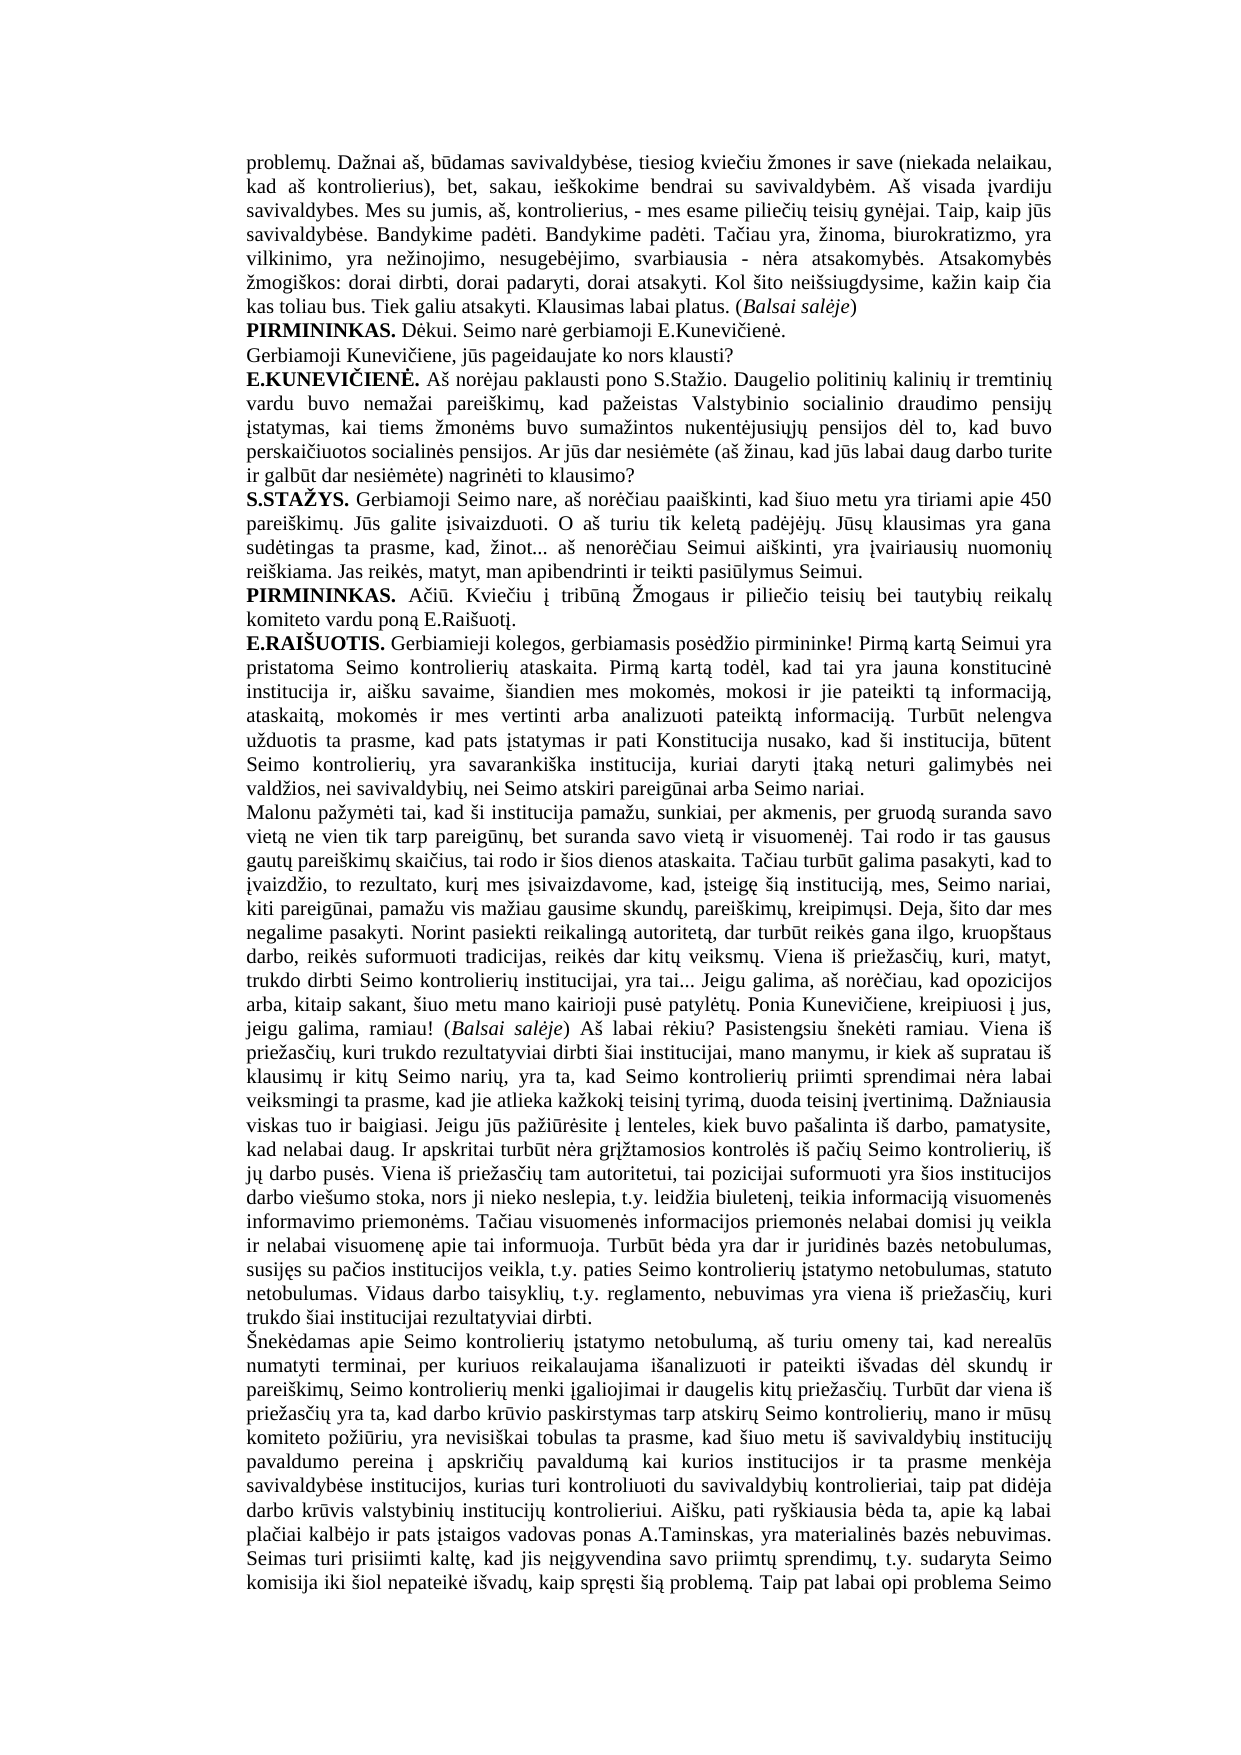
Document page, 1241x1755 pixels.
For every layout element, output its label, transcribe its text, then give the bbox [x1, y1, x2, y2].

text PIRMININKAS. Dėkui. Seimo narė gerbiamoji E.Kunevičienė. [246, 318, 1053, 342]
text problemų. Dažnai aš, būdamas savivaldybėse, tiesiog kviečiu žmones ir save (niekada nelaikau, kad aš kontrolierius), bet, sakau, ieškokime bendrai su savivaldybėm. Aš visada įvardiju savivaldybes. Mes su jumis, aš, kontrolierius, - mes esame piliečių teisių gynėjai. Taip, kaip jūs savivaldybėse. Bandykime padėti. Bandykime padėti. Tačiau yra, žinoma, biurokratizmo, yra vilkinimo, yra nežinojimo, nesugebėjimo, svarbiausia - nėra atsakomybės. Atsakomybės žmogiškos: dorai dirbti, dorai padaryti, dorai atsakyti. Kol šito neišsiugdysime, kažin kaip čia kas toliau bus. Tiek galiu atsakyti. Klausimas labai platus. (Balsai salėje) [246, 150, 1053, 318]
text S.STAŽYS. Gerbiamoji Seimo nare, aš norėčiau paaiškinti, kad šiuo metu yra tiriami apie 450 pareiškimų. Jūs galite įsivaizduoti. O aš turiu tik keletą padėjėjų. Jūsų klausimas yra gana sudėtingas ta prasme, kad, žinot... aš nenorėčiau Seimui aiškinti, yra įvairiausių nuomonių reiškiama. Jas reikės, matyt, man apibendrinti ir teikti pasiūlymus Seimui. [246, 487, 1053, 583]
text Gerbiamoji Kunevičiene, jūs pageidaujate ko nors klausti? [246, 342, 1053, 367]
text Šnekėdamas apie Seimo kontrolierių įstatymo netobulumą, aš turiu omeny tai, kad nerealūs numatyti terminai, per kuriuos reikalaujama išanalizuoti ir pateikti išvadas dėl skundų ir pareiškimų, Seimo kontrolierių menki įgaliojimai ir daugelis kitų priežasčių. Turbūt dar viena iš priežasčių yra ta, kad darbo krūvio paskirstymas tarp atskirų Seimo kontrolierių, mano ir mūsų komiteto požiūriu, yra nevisiškai tobulas ta prasme, kad šiuo metu iš savivaldybių institucijų pavaldumo pereina į apskričių pavaldumą kai kurios institucijos ir ta prasme menkėja savivaldybėse institucijos, kurias turi kontroliuoti du savivaldybių kontrolieriai, taip pat didėja darbo krūvis valstybinių institucijų kontrolieriui. Aišku, pati ryškiausia bėda ta, apie ką labai plačiai kalbėjo ir pats įstaigos vadovas ponas A.Taminskas, yra materialinės bazės nebuvimas. Seimas turi prisiimti kaltę, kad jis neįgyvendina savo priimtų sprendimų, t.y. sudaryta Seimo komisija iki šiol nepateikė išvadų, kaip spręsti šią problemą. Taip pat labai opi problema Seimo [246, 1329, 1053, 1594]
text PIRMININKAS. Ačiū. Kviečiu į tribūną Žmogaus ir piliečio teisių bei tautybių reikalų komiteto vardu poną E.Raišuotį. [246, 583, 1053, 631]
text E.KUNEVIČIENĖ. Aš norėjau paklausti pono S.Stažio. Daugelio politinių kalinių ir tremtinių vardu buvo nemažai pareiškimų, kad pažeistas Valstybinio socialinio draudimo pensijų įstatymas, kai tiems žmonėms buvo sumažintos nukentėjusiųjų pensijos dėl to, kad buvo perskaičiuotos socialinės pensijos. Ar jūs dar nesiėmėte (aš žinau, kad jūs labai daug darbo turite ir galbūt dar nesiėmėte) nagrinėti to klausimo? [246, 367, 1053, 487]
text E.RAIŠUOTIS. Gerbiamieji kolegos, gerbiamasis posėdžio pirmininke! Pirmą kartą Seimui yra pristatoma Seimo kontrolierių ataskaita. Pirmą kartą todėl, kad tai yra jauna konstitucinė institucija ir, aišku savaime, šiandien mes mokomės, mokosi ir jie pateikti tą informaciją, ataskaitą, mokomės ir mes vertinti arba analizuoti pateiktą informaciją. Turbūt nelengva užduotis ta prasme, kad pats įstatymas ir pati Konstitucija nusako, kad ši institucija, būtent Seimo kontrolierių, yra savarankiška institucija, kuriai daryti įtaką neturi galimybės nei valdžios, nei savivaldybių, nei Seimo atskiri pareigūnai arba Seimo nariai. [246, 631, 1053, 800]
text Malonu pažymėti tai, kad ši institucija pamažu, sunkiai, per akmenis, per gruodą suranda savo vietą ne vien tik tarp pareigūnų, bet suranda savo vietą ir visuomenėj. Tai rodo ir tas gausus gautų pareiškimų skaičius, tai rodo ir šios dienos ataskaita. Tačiau turbūt galima pasakyti, kad to įvaizdžio, to rezultato, kurį mes įsivaizdavome, kad, įsteigę šią instituciją, mes, Seimo nariai, kiti pareigūnai, pamažu vis mažiau gausime skundų, pareiškimų, kreipimųsi. Deja, šito dar mes negalime pasakyti. Norint pasiekti reikalingą autoritetą, dar turbūt reikės gana ilgo, kruopštaus darbo, reikės suformuoti tradicijas, reikės dar kitų veiksmų. Viena iš priežasčių, kuri, matyt, trukdo dirbti Seimo kontrolierių institucijai, yra tai... Jeigu galima, aš norėčiau, kad opozicijos arba, kitaip sakant, šiuo metu mano kairioji pusė patylėtų. Ponia Kunevičiene, kreipiuosi į jus, jeigu galima, ramiau! (Balsai salėje) Aš labai rėkiu? Pasistengsiu šnekėti ramiau. Viena iš priežasčių, kuri trukdo rezultatyviai dirbti šiai institucijai, mano manymu, ir kiek aš supratau iš klausimų ir kitų Seimo narių, yra ta, kad Seimo kontrolierių priimti sprendimai nėra labai veiksmingi ta prasme, kad jie atlieka kažkokį teisinį tyrimą, duoda teisinį įvertinimą. Dažniausia viskas tuo ir baigiasi. Jeigu jūs pažiūrėsite į lenteles, kiek buvo pašalinta iš darbo, pamatysite, kad nelabai daug. Ir apskritai turbūt nėra grįžtamosios kontrolės iš pačių Seimo kontrolierių, iš jų darbo pusės. Viena iš priežasčių tam autoritetui, tai pozicijai suformuoti yra šios institucijos darbo viešumo stoka, nors ji nieko neslepia, t.y. leidžia biuletenį, teikia informaciją visuomenės informavimo priemonėms. Tačiau visuomenės informacijos priemonės nelabai domisi jų veikla ir nelabai visuomenę apie tai informuoja. Turbūt bėda yra dar ir juridinės bazės netobulumas, susijęs su pačios institucijos veikla, t.y. paties Seimo kontrolierių įstatymo netobulumas, statuto netobulumas. Vidaus darbo taisyklių, t.y. reglamento, nebuvimas yra viena iš priežasčių, kuri trukdo šiai institucijai rezultatyviai dirbti. [246, 800, 1053, 1329]
